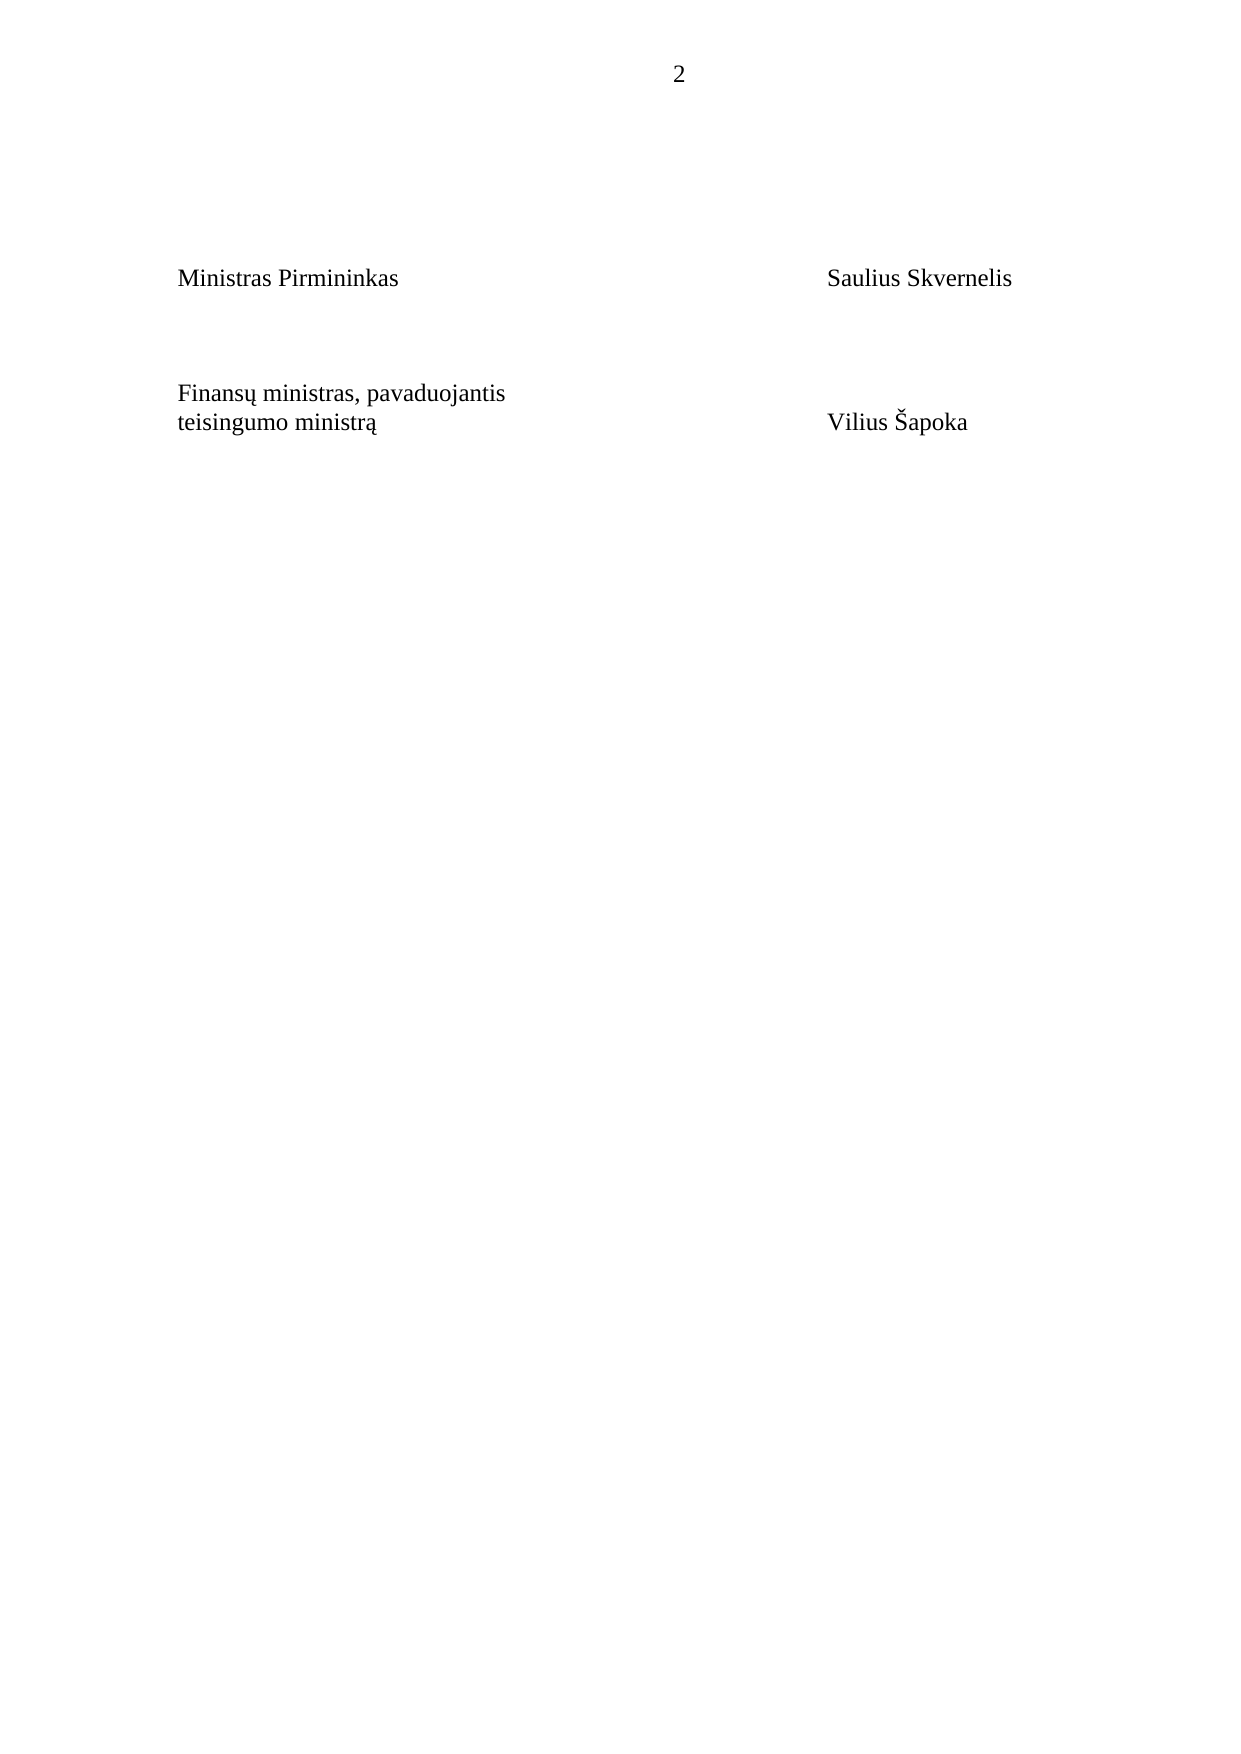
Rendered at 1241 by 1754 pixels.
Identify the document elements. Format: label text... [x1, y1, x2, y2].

text Ministras Pirmininkas Saulius Skvernelis [177, 263, 1181, 292]
text Finansų ministras, pavaduojantis [177, 378, 1181, 407]
text teisingumo ministrą Vilius Šapoka [177, 407, 1181, 436]
